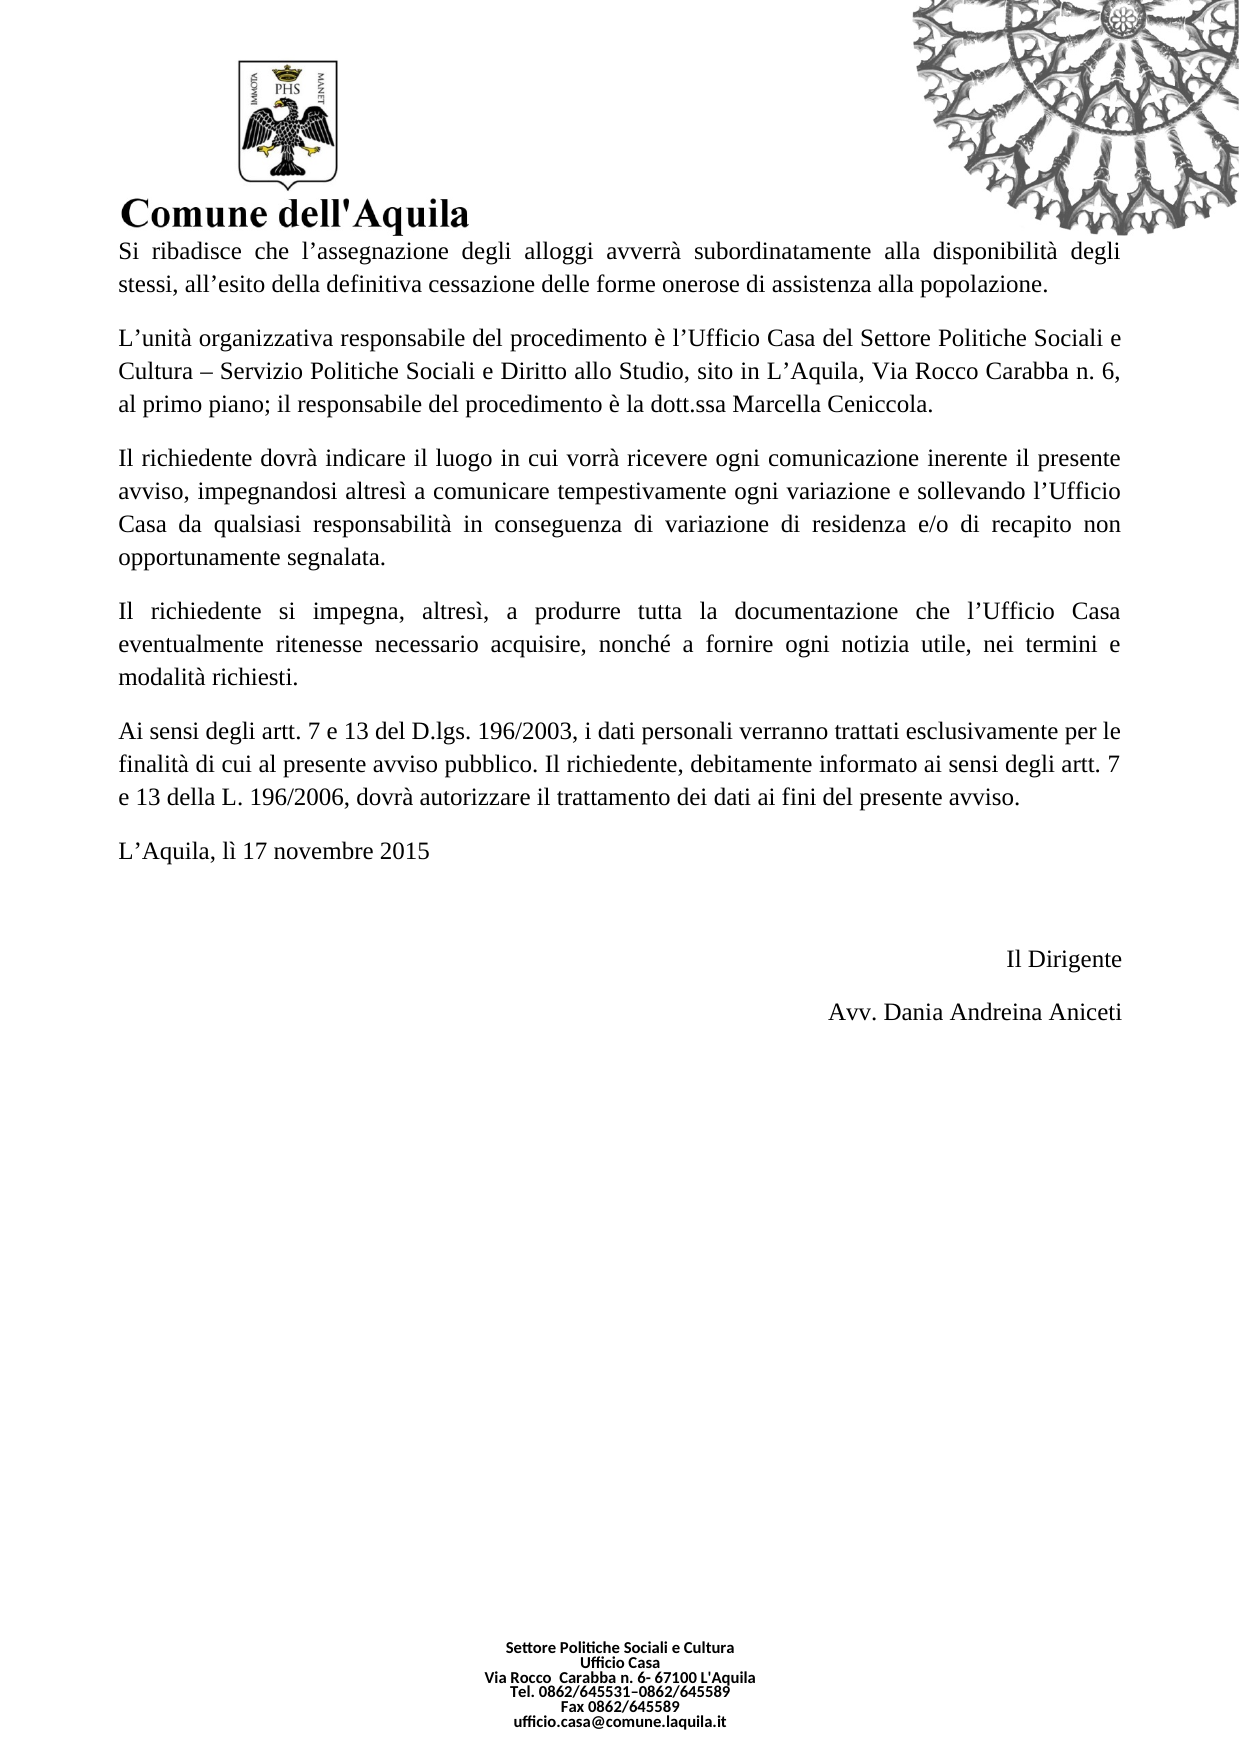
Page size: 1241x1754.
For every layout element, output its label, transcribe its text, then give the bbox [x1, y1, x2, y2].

text L’unità organizzativa responsabile del procedimento è l’Ufficio Casa del Settore Politiche Sociali e Cultura – Servizio Politiche Sociali e Diritto allo Studio, sito in L’Aquila, Via Rocco Carabba n. 6, al primo piano; il responsabile del procedimento è la dott.ssa Marcella Ceniccola. [118, 323, 1122, 418]
text Si ribadisce che l’assegnazione degli alloggi avverrà subordinatamente alla disponibilità degli stessi, all’esito della definitiva cessazione delle forme onerose di assistenza alla popolazione. [118, 237, 1122, 298]
text Avv. Dania Andreina Aniceti [118, 997, 1122, 1026]
text Ai sensi degli artt. 7 e 13 del D.lgs. 196/2003, i dati personali verranno trattati esclusivamente per le finalità di cui al presente avviso pubblico. Il richiedente, debitamente informato ai sensi degli artt. 7 e 13 della L. 196/2006, dovrà autorizzare il trattamento dei dati ai fini del presente avviso. [118, 716, 1122, 811]
text Il richiedente si impegna, altresì, a produrre tutta la documentazione che l’Ufficio Casa eventualmente ritenesse necessario acquisire, nonché a fornire ogni notizia utile, nei termini e modalità richiesti. [118, 596, 1122, 691]
text Il Dirigente [118, 944, 1122, 972]
text Il richiedente dovrà indicare il luogo in cui vorrà ricevere ogni comunicazione inerente il presente avviso, impegnandosi altresì a comunicare tempestivamente ogni variazione e sollevando l’Ufficio Casa da qualsiasi responsabilità in conseguenza di variazione di residenza e/o di recapito non opportunamente segnalata. [118, 443, 1122, 571]
text L’Aquila, lì 17 novembre 2015 [118, 836, 1122, 865]
